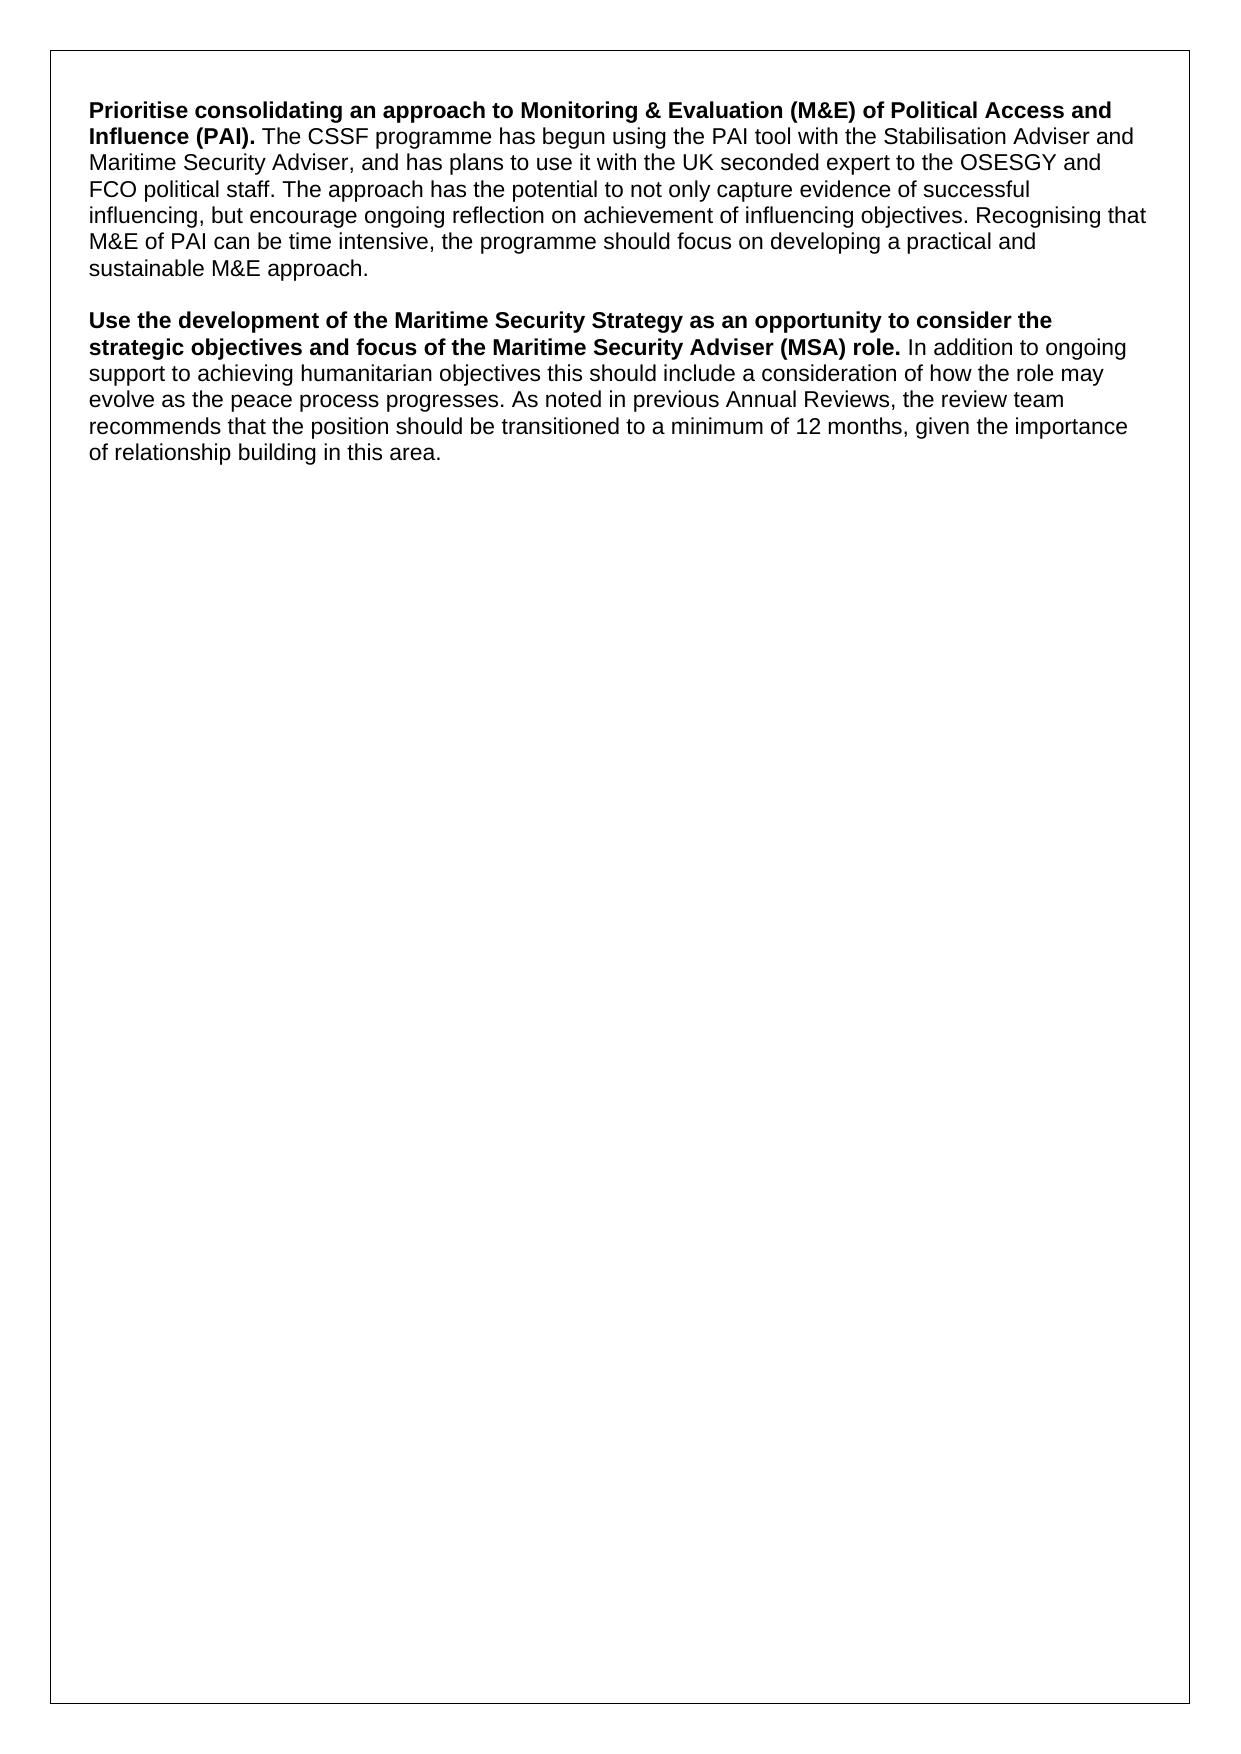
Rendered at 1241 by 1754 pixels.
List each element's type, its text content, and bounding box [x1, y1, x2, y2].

text Prioritise consolidating an approach to Monitoring & Evaluation (M&E) of Political Access and Influence (PAI). The CSSF programme has begun using the PAI tool with the Stabilisation Adviser and Maritime Security Adviser, and has plans to use it with the UK seconded expert to the OSESGY and FCO political staff. The approach has the potential to not only capture evidence of successful influencing, but encourage ongoing reflection on achievement of influencing objectives. Recognising that M&E of PAI can be time intensive, the programme should focus on developing a practical and sustainable M&E approach. [89, 97, 1152, 281]
text Use the development of the Maritime Security Strategy as an opportunity to consider the strategic objectives and focus of the Maritime Security Adviser (MSA) role. In addition to ongoing support to achieving humanitarian objectives this should include a consideration of how the role may evolve as the peace process progresses. As noted in previous Annual Reviews, the review team recommends that the position should be transitioned to a minimum of 12 months, given the importance of relationship building in this area. [89, 307, 1152, 466]
